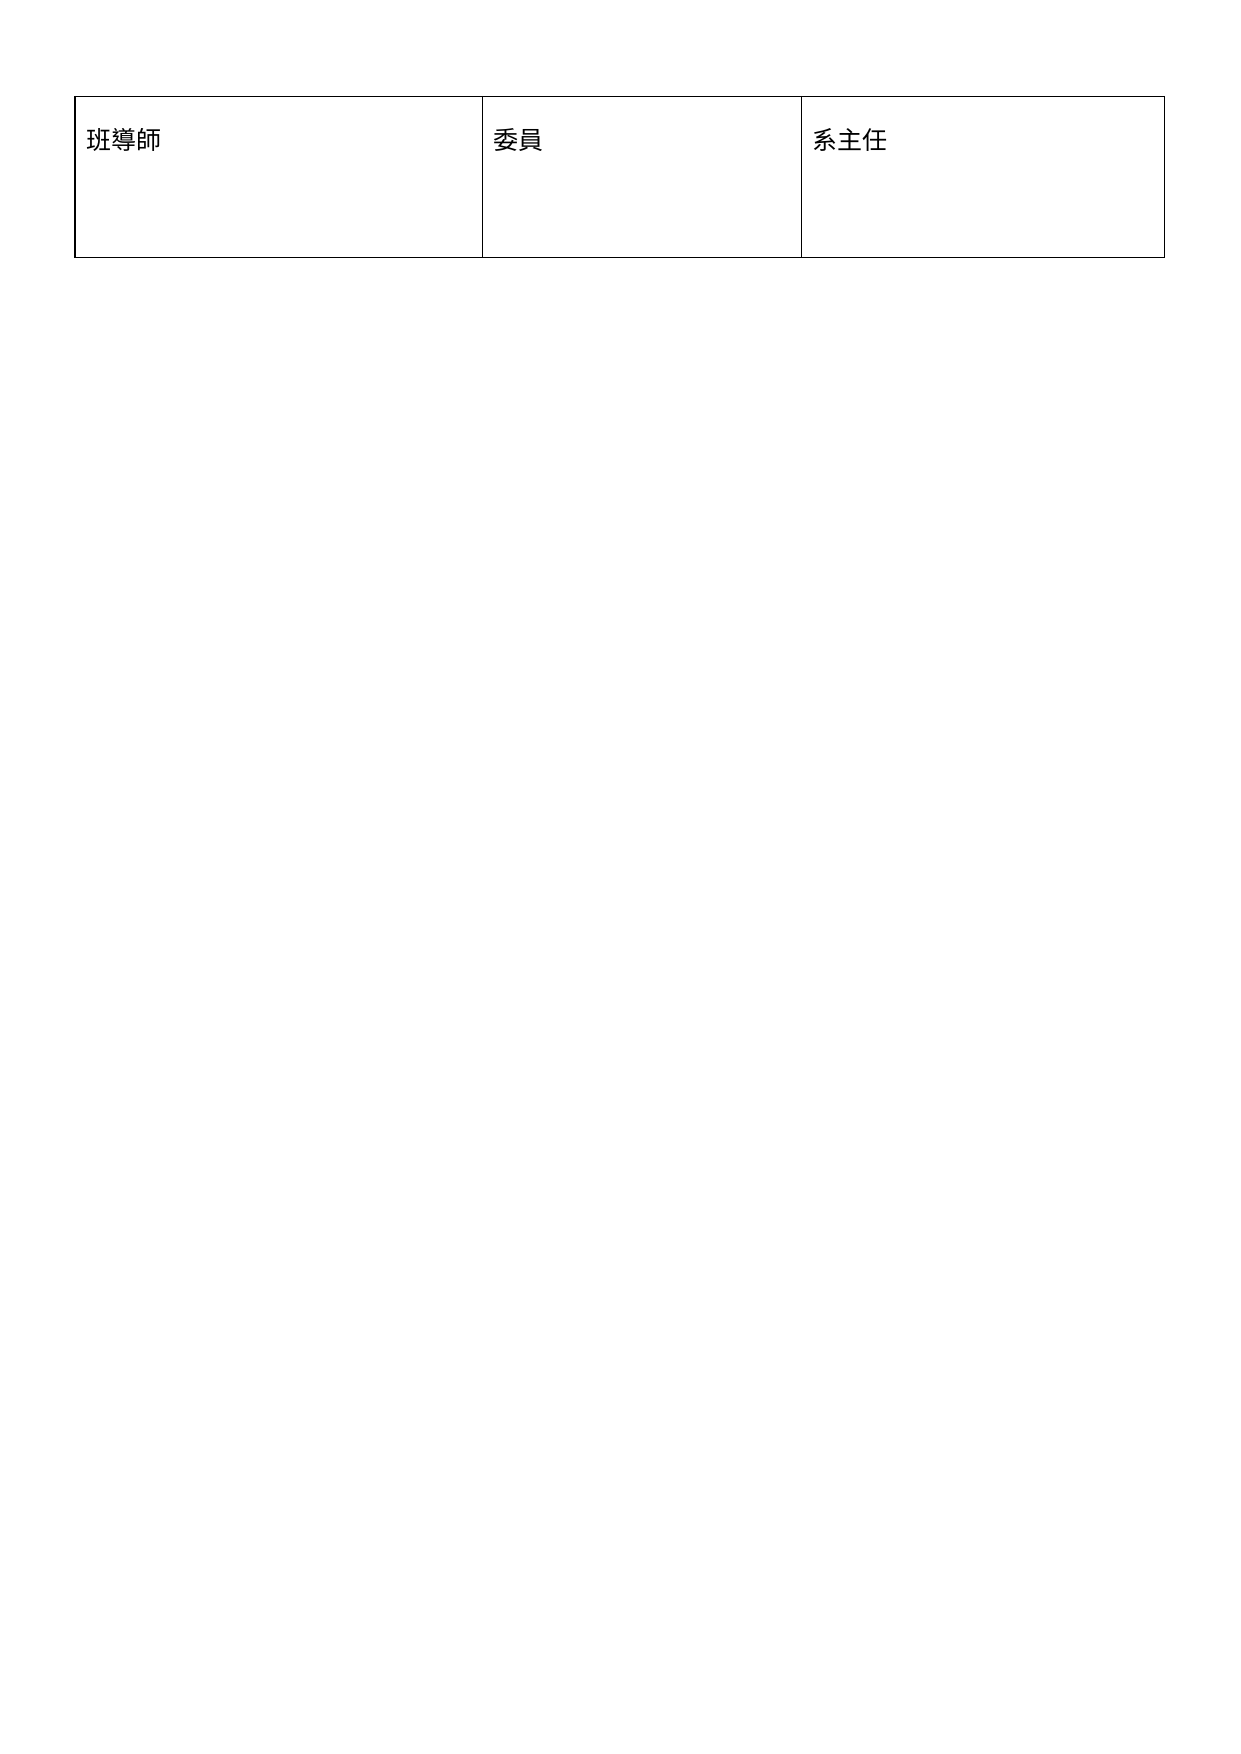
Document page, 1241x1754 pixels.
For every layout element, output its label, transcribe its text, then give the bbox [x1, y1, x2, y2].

table_cell 班導師 [76, 97, 482, 257]
table_cell 委員 [483, 97, 801, 257]
table_cell 系主任 [802, 97, 1164, 257]
